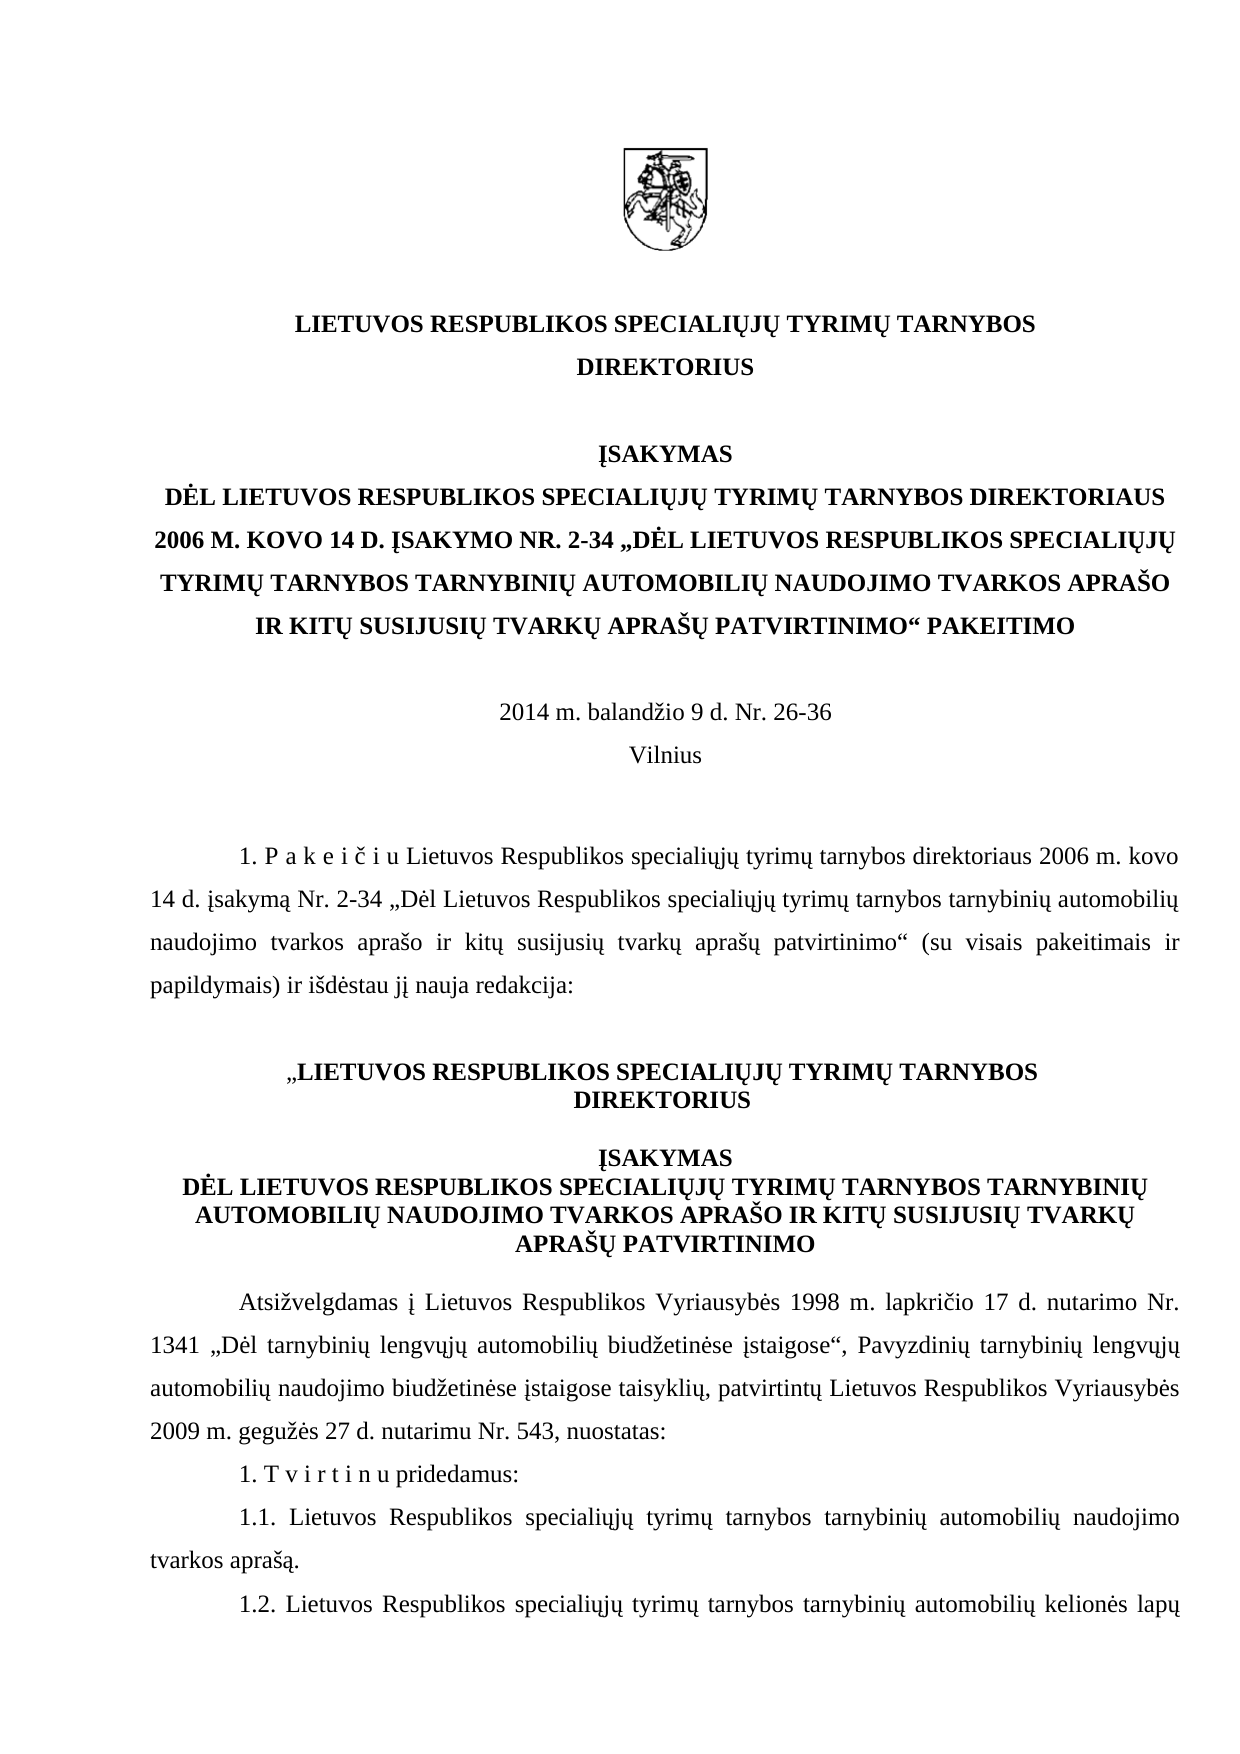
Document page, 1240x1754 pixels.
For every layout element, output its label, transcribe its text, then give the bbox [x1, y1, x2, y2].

text 1.1. Lietuvos Respublikos specialiųjų tyrimų tarnybos tarnybinių automobilių naudojimo tvarkos aprašą. [150, 1502, 1181, 1574]
text 2014 m. balandžio 9 d. Nr. 26-36 [150, 697, 1181, 726]
text DĖL LIETUVOS RESPUBLIKOS SPECIALIŲJŲ TYRIMŲ TARNYBOS DIREKTORIAUS 2006 M. KOVO 14 D. ĮSAKYMO NR. 2-34 „DĖL LIETUVOS RESPUBLIKOS SPECIALIŲJŲ TYRIMŲ TARNYBOS TARNYBINIŲ AUTOMOBILIŲ NAUDOJIMO TVARKOS APRAŠO IR KITŲ SUSIJUSIŲ TVARKŲ APRAŠŲ PATVIRTINIMO“ PAKEITIMO [150, 482, 1181, 640]
text „LIETUVOS RESPUBLIKOS SPECIALIŲJŲ TYRIMŲ TARNYBOS [150, 1057, 1181, 1086]
text 1. T v i r t i n u pridedamus: [150, 1459, 1181, 1488]
text 1.2. Lietuvos Respublikos specialiųjų tyrimų tarnybos tarnybinių automobilių kelionės lapų [150, 1589, 1181, 1617]
text DĖL LIETUVOS RESPUBLIKOS SPECIALIŲJŲ TYRIMŲ TARNYBOS TARNYBINIŲ AUTOMOBILIŲ NAUDOJIMO TVARKOS APRAŠO IR KITŲ SUSIJUSIŲ TVARKŲ APRAŠŲ PATVIRTINIMO [150, 1172, 1181, 1258]
text DIREKTORIUS [150, 352, 1181, 381]
text Atsižvelgdamas į Lietuvos Respublikos Vyriausybės 1998 m. lapkričio 17 d. nutarimo Nr. 1341 „Dėl tarnybinių lengvųjų automobilių biudžetinėse įstaigose“, Pavyzdinių tarnybinių lengvųjų automobilių naudojimo biudžetinėse įstaigose taisyklių, patvirtintų Lietuvos Respublikos Vyriausybės 2009 m. gegužės 27 d. nutarimu Nr. 543, nuostatas: [150, 1287, 1181, 1445]
text 1. P a k e i č i u Lietuvos Respublikos specialiųjų tyrimų tarnybos direktoriaus 2006 m. kovo 14 d. įsakymą Nr. 2-34 „Dėl Lietuvos Respublikos specialiųjų tyrimų tarnybos tarnybinių automobilių naudojimo tvarkos aprašo ir kitų susijusių tvarkų aprašų patvirtinimo“ (su visais pakeitimais ir papildymais) ir išdėstau jį nauja redakcija: [150, 841, 1181, 999]
text ĮSAKYMAS [150, 1143, 1181, 1172]
text Vilnius [150, 741, 1181, 769]
text ĮSAKYMAS [150, 439, 1181, 467]
text DIREKTORIUS [150, 1086, 1181, 1114]
text LIETUVOS RESPUBLIKOS SPECIALIŲJŲ TYRIMŲ TARNYBOS [150, 309, 1181, 338]
